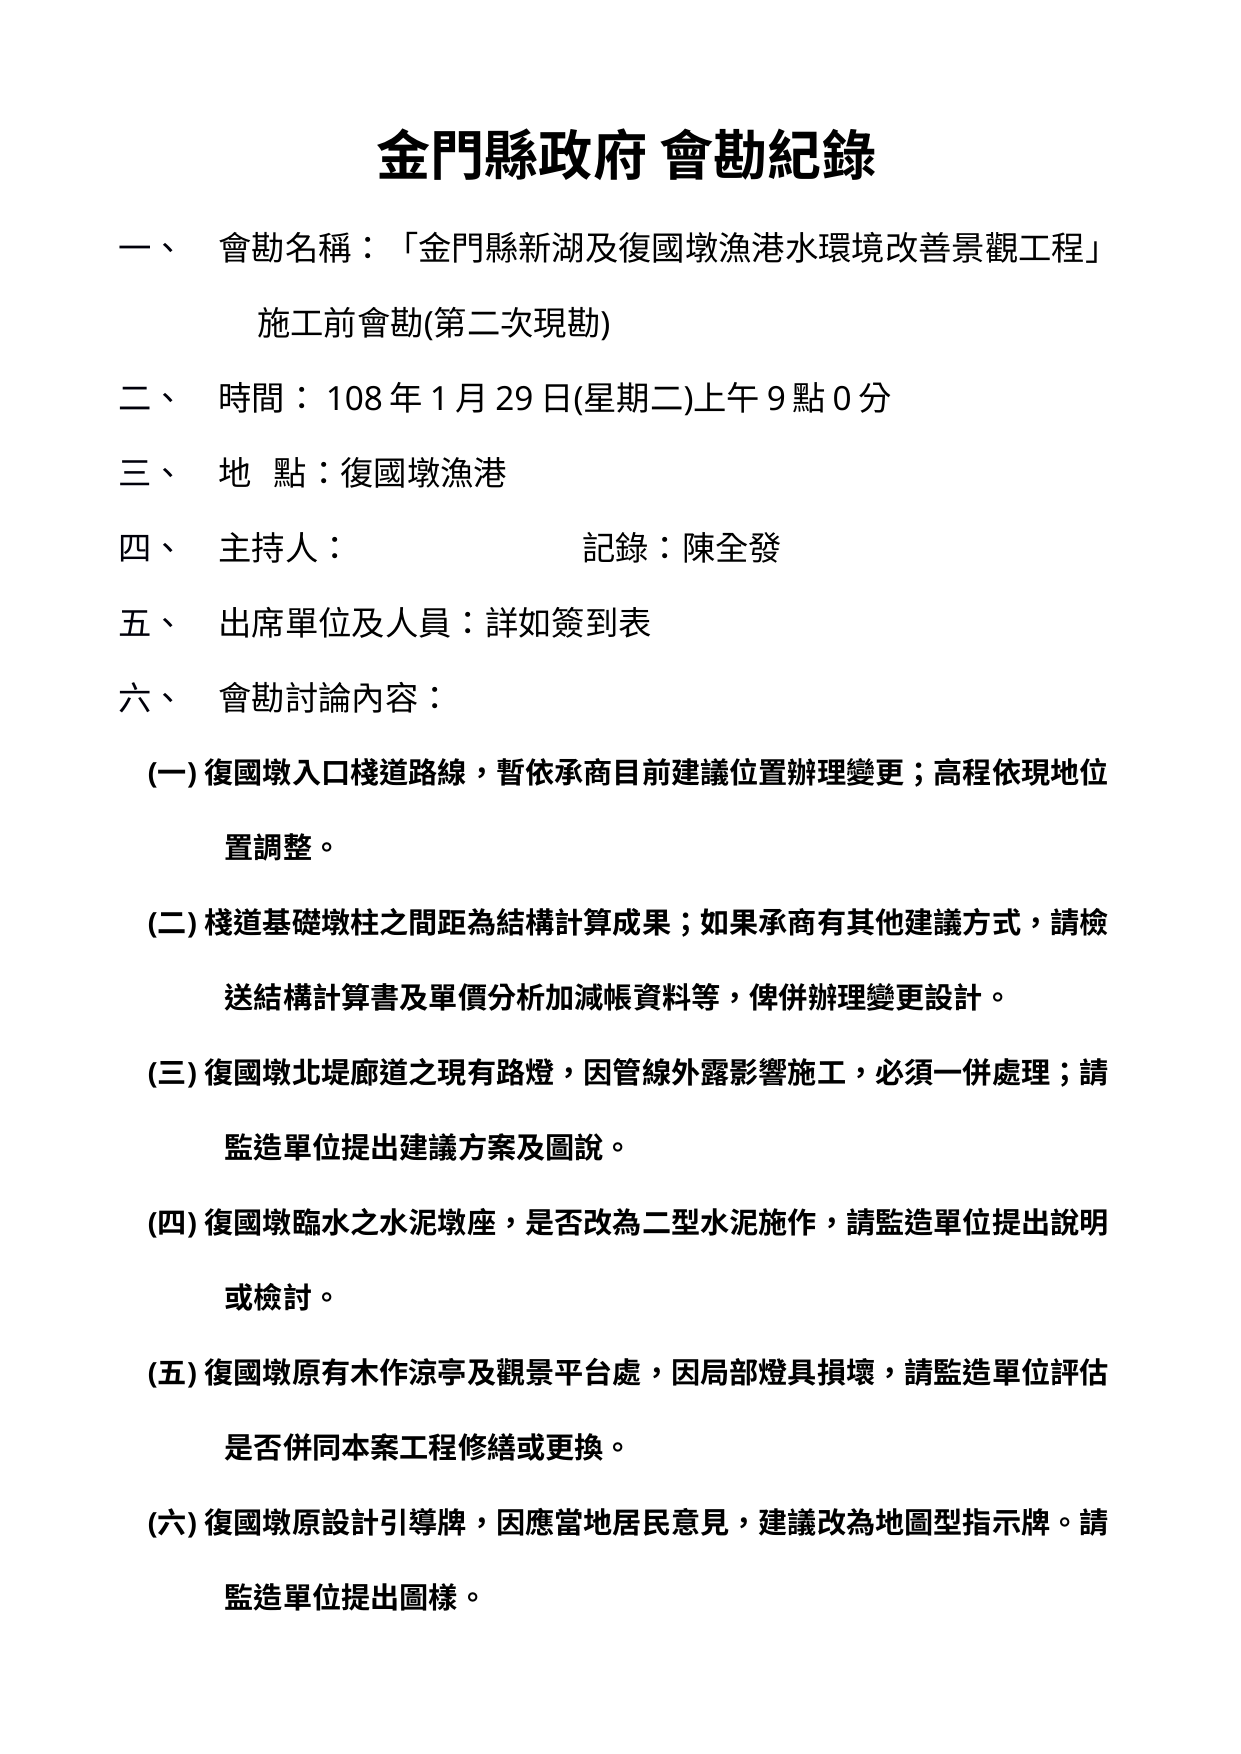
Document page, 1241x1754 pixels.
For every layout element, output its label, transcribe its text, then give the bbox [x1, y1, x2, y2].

list (六) 復國墩原設計引導牌，因應當地居民意見，建議改為地圖型指示牌。請監造單位提出圖樣。 [148, 1477, 1109, 1627]
list 出席單位及人員：詳如簽到表 [118, 577, 1134, 652]
list (二) 棧道基礎墩柱之間距為結構計算成果；如果承商有其他建議方式，請檢送結構計算書及單價分析加減帳資料等，俾併辦理變更設計。 [148, 877, 1109, 1027]
list 會勘名稱：「金門縣新湖及復國墩漁港水環境改善景觀工程」 [118, 202, 1134, 277]
text 金門縣政府 會勘紀錄 [118, 89, 1134, 202]
list 時間： 108年1月29日(星期二)上午9點0分 [118, 352, 1134, 427]
list 地 點：復國墩漁港 [118, 427, 1134, 502]
list (五) 復國墩原有木作涼亭及觀景平台處，因局部燈具損壞，請監造單位評估是否併同本案工程修繕或更換。 [148, 1327, 1109, 1477]
list (一) 復國墩入口棧道路線，暫依承商目前建議位置辦理變更；高程依現地位置調整。 [148, 727, 1109, 877]
text 施工前會勘(第二次現勘) [118, 277, 1134, 352]
list 主持人： 記錄：陳全發 [118, 502, 1134, 577]
list (三) 復國墩北堤廊道之現有路燈，因管線外露影響施工，必須一併處理；請監造單位提出建議方案及圖說。 [148, 1027, 1109, 1177]
list 會勘討論內容： [118, 652, 1134, 727]
list (四) 復國墩臨水之水泥墩座，是否改為二型水泥施作，請監造單位提出說明或檢討。 [148, 1177, 1109, 1327]
